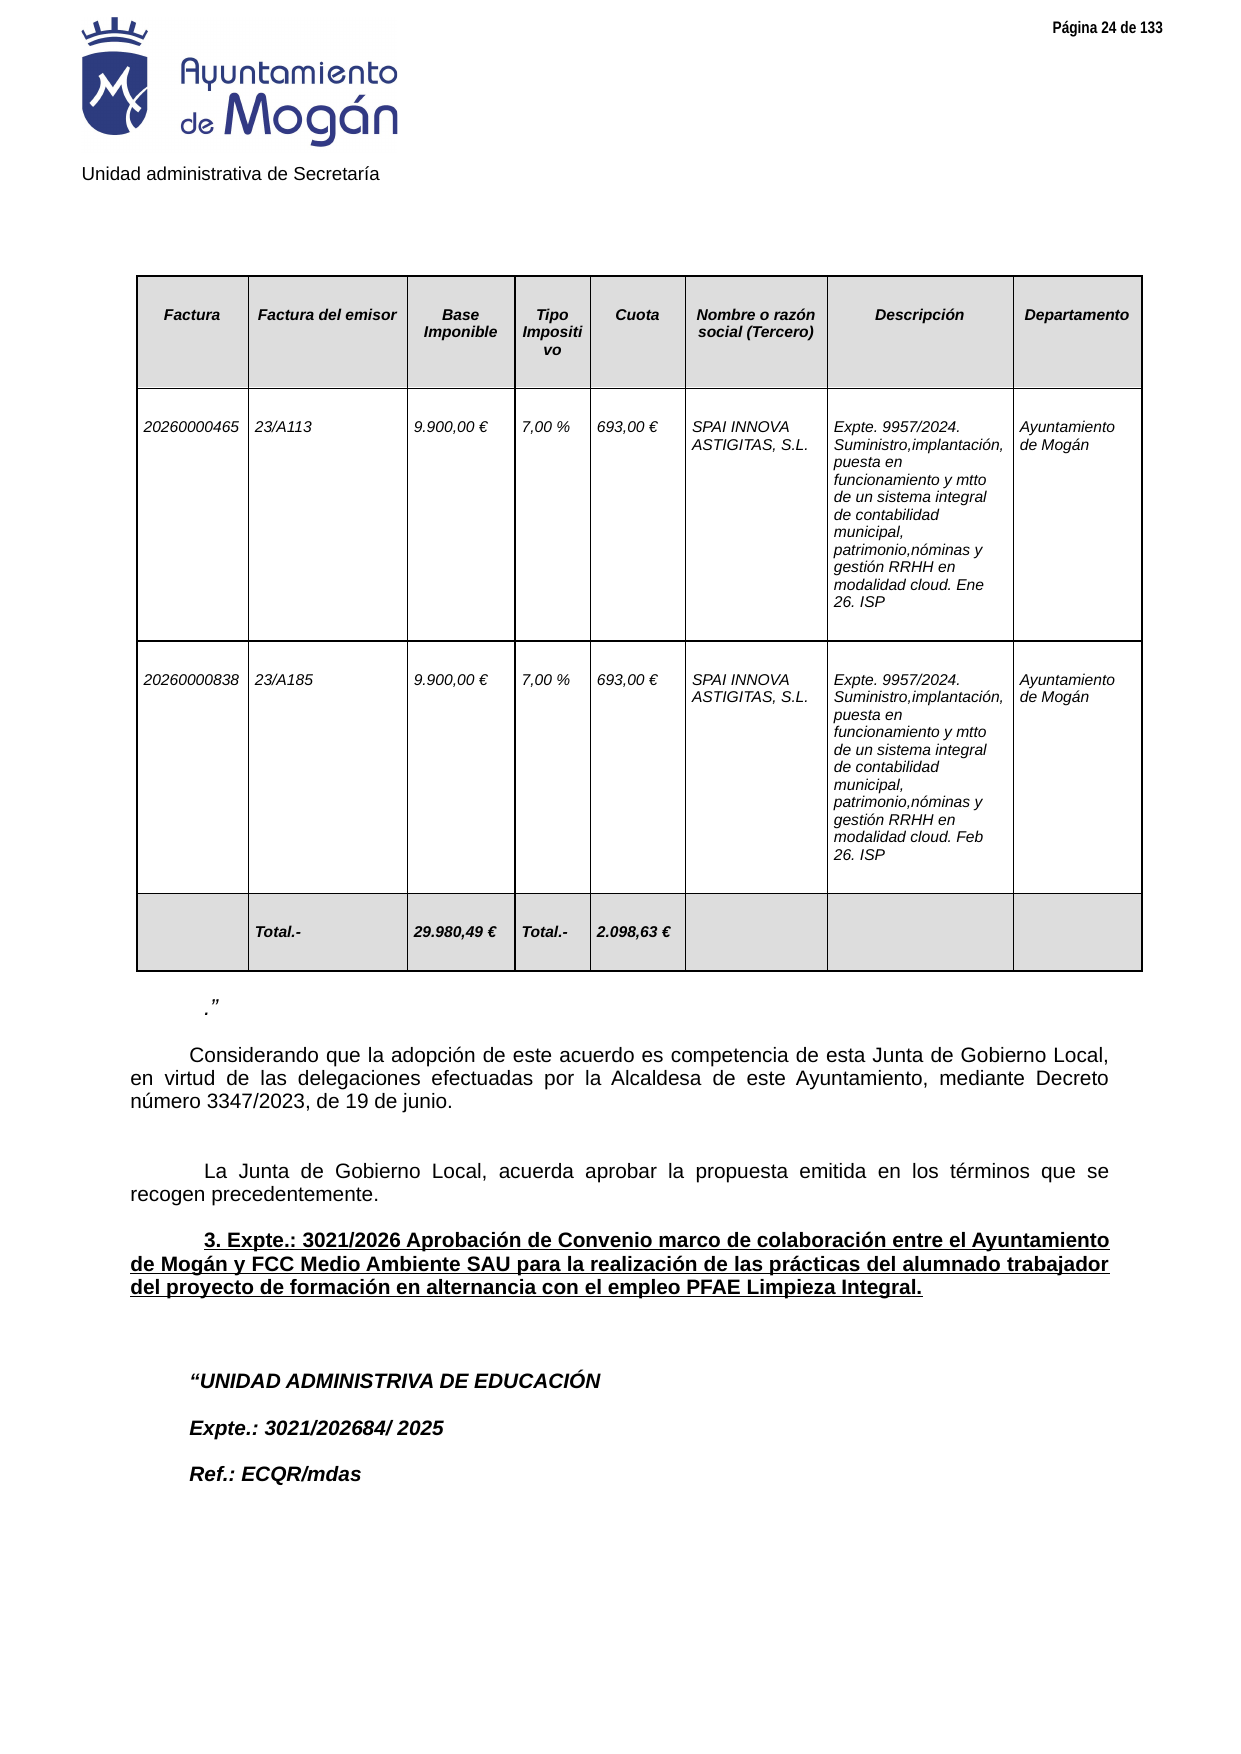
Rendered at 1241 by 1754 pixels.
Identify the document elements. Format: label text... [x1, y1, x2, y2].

table_cell Expte. 9957/2024. Suministro,implantación, puesta en funcionamiento y mtto de un sistema integral de contabilidad municipal, patrimonio,nóminas y gestión RRHH en modalidad cloud. Ene 26. ISP [828, 389, 1013, 640]
table_cell [138, 894, 248, 970]
picture [81, 17, 398, 153]
table_header Nombre o razón social (Tercero) [686, 277, 827, 387]
text 3. Expte.: 3021/2026 Aprobación de Convenio marco de colaboración entre el Ayuntamiento de Mogán y FCC Medio Ambiente SAU para la realización de las prácticas del alumnado trabajador [130, 1229, 1110, 1273]
table_cell 693,00 € [591, 389, 685, 640]
table_cell 23/A185 [249, 642, 407, 893]
table_cell [1014, 894, 1141, 970]
text del proyecto de formación en alternancia con el empleo PFAE Limpieza Integral. [130, 1274, 1110, 1299]
table_header Descripción [828, 277, 1013, 387]
table_header Cuota [591, 277, 685, 387]
table_header Factura [138, 277, 248, 387]
table_cell 9.900,00 € [408, 389, 514, 640]
table_cell Ayuntamiento de Mogán [1014, 642, 1141, 893]
table_cell 2.098,63 € [591, 894, 685, 970]
table_cell [828, 894, 1013, 970]
table_header Tipo Impositivo [516, 277, 590, 387]
table_cell 693,00 € [591, 642, 685, 893]
table_cell 7,00 % [516, 642, 590, 893]
table_header Factura del emisor [249, 277, 407, 387]
table_cell Expte. 9957/2024. Suministro,implantación, puesta en funcionamiento y mtto de un sistema integral de contabilidad municipal, patrimonio,nóminas y gestión RRHH en modalidad cloud. Feb 26. ISP [828, 642, 1013, 893]
table_cell 29.980,49 € [408, 894, 514, 970]
table_cell 23/A113 [249, 389, 407, 640]
table_cell 7,00 % [516, 389, 590, 640]
table_cell Total.- [516, 894, 590, 970]
table_cell 20260000838 [138, 642, 248, 893]
table_header Base Imponible [408, 277, 514, 387]
table_cell Total.- [249, 894, 407, 970]
text .” [130, 995, 1110, 1021]
text La Junta de Gobierno Local, acuerda aprobar la propuesta emitida en los términos que se recogen precedentemente. [130, 1159, 1110, 1206]
text Considerando que la adopción de este acuerdo es competencia de esta Junta de Gobierno Local, en virtud de las delegaciones efectuadas por la Alcaldesa de este Ayuntamiento, mediante Decreto número 3347/2023, de 19 de junio. [130, 1043, 1110, 1113]
table_header Departamento [1014, 277, 1141, 387]
table_cell SPAI INNOVA ASTIGITAS, S.L. [686, 642, 827, 893]
text “UNIDAD ADMINISTRIVA DE EDUCACIÓN [130, 1370, 1110, 1393]
text Expte.: 3021/202684/ 2025 [130, 1416, 1110, 1439]
table_cell [686, 894, 827, 970]
table_cell Ayuntamiento de Mogán [1014, 389, 1141, 640]
table_cell 20260000465 [138, 389, 248, 640]
text Ref.: ECQR/mdas [130, 1462, 1110, 1486]
table_cell 9.900,00 € [408, 642, 514, 893]
table_cell SPAI INNOVA ASTIGITAS, S.L. [686, 389, 827, 640]
